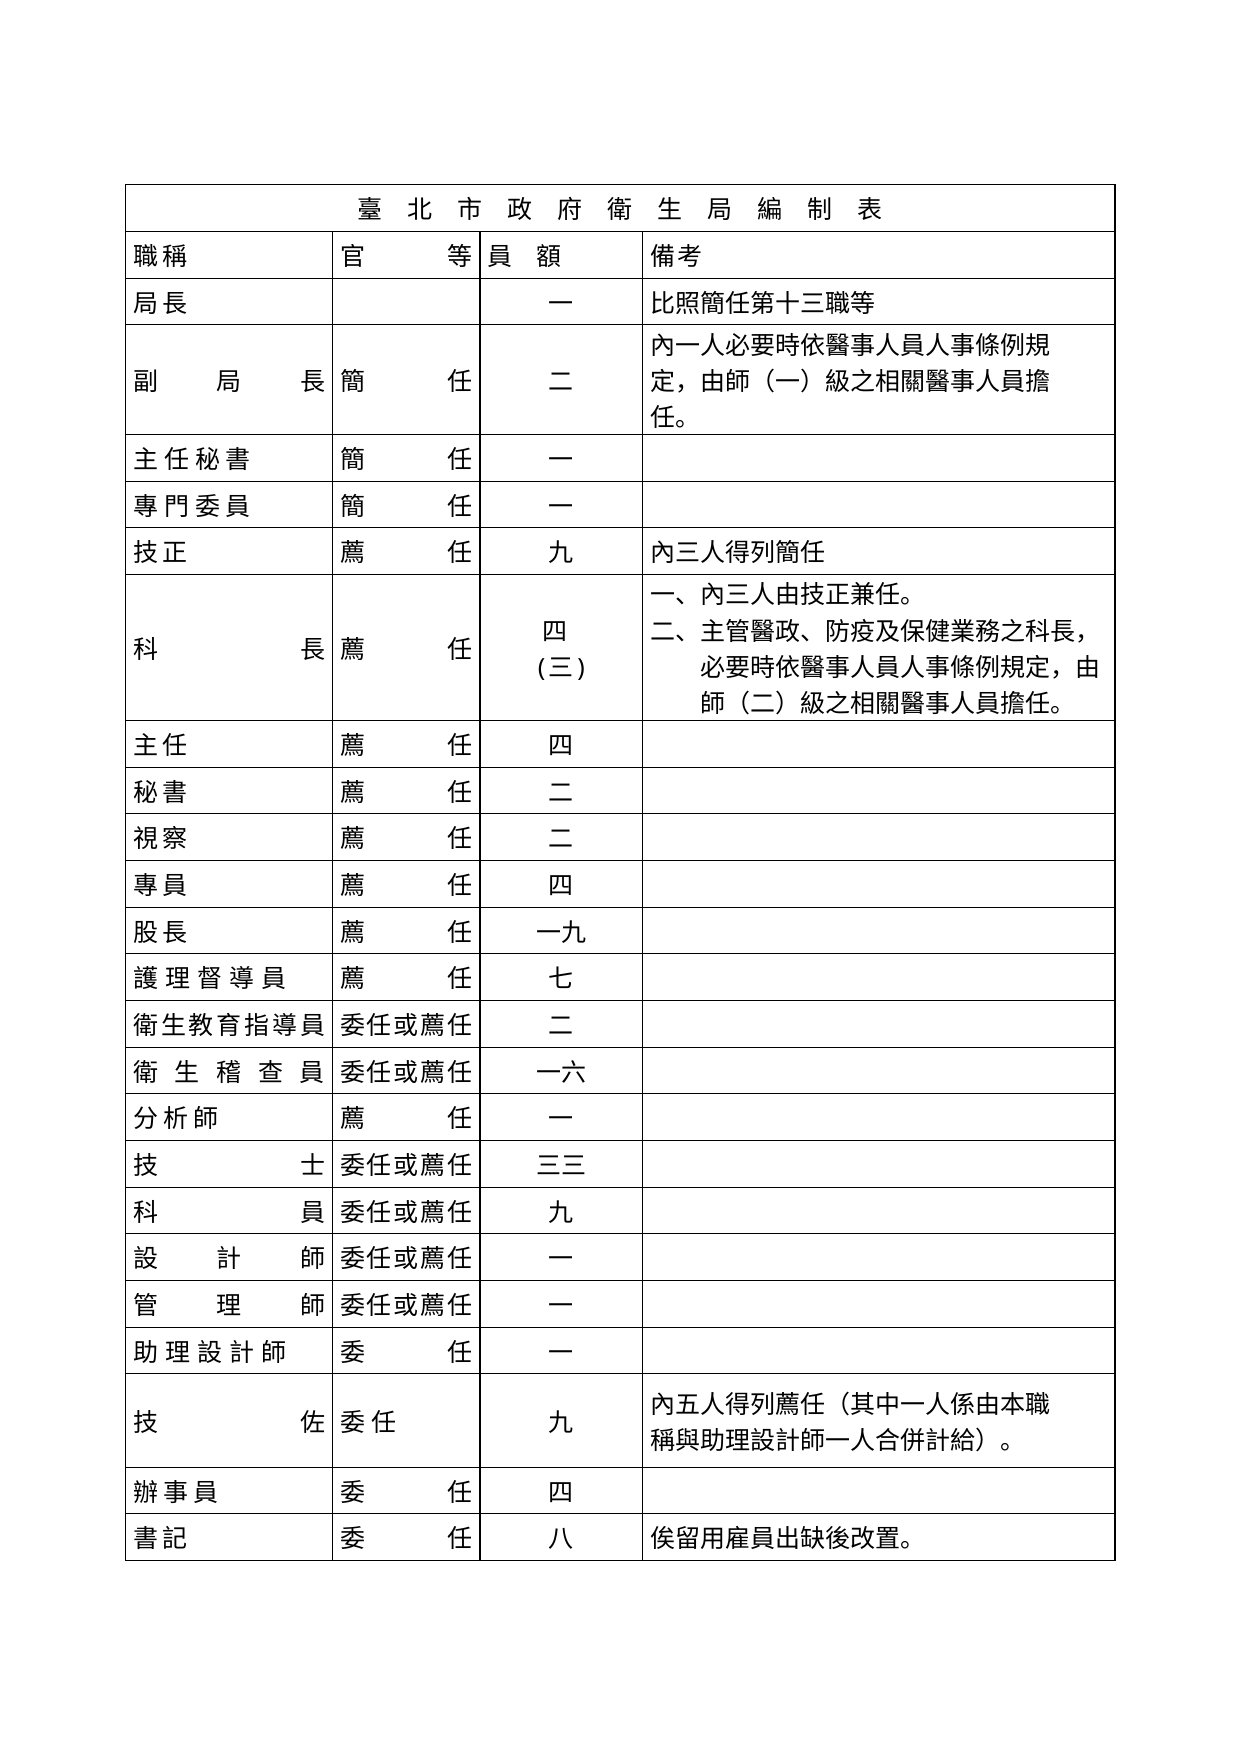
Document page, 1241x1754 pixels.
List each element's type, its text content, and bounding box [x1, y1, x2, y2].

table_cell [643, 1094, 1114, 1140]
table_cell 二 [481, 768, 642, 813]
table_cell 一 [481, 1328, 642, 1373]
table_cell 委任或薦任 [333, 1141, 479, 1187]
table_cell 薦任 [333, 575, 479, 720]
table_cell [643, 861, 1114, 907]
table_cell 薦任 [333, 861, 479, 907]
table_cell 內一人必要時依醫事人員人事條例規 定，由師（一）級之相關醫事人員擔 任。 [643, 325, 1114, 434]
table_cell 一、內三人由技正兼任。 二、主管醫政、防疫及保健業務之科長，必要時依醫事人員人事條例規定，由師（二）級之相關醫事人員擔任。 [643, 575, 1114, 720]
table_cell 技士 [126, 1141, 332, 1187]
table_cell 比照簡任第十三職等 [643, 279, 1114, 324]
table_cell 委任 [333, 1468, 479, 1513]
table_cell 一九 [481, 908, 642, 953]
table_cell [643, 1188, 1114, 1233]
table_cell 局長 [126, 279, 332, 324]
table_cell 七 [481, 954, 642, 1000]
table_cell 簡任 [333, 482, 479, 527]
table_cell 官等 [333, 232, 479, 277]
table_cell 副局長 [126, 325, 332, 434]
table_cell 一 [481, 279, 642, 324]
table_cell 委任 [333, 1328, 479, 1373]
table_cell 四 (三) [481, 575, 642, 720]
table_cell 管理師 [126, 1281, 332, 1327]
table_cell 技佐 [126, 1374, 332, 1467]
table_cell 薦任 [333, 954, 479, 1000]
table_cell [643, 1328, 1114, 1373]
table_cell [643, 435, 1114, 481]
table_cell 一 [481, 1234, 642, 1280]
table_cell [643, 482, 1114, 527]
table_cell 委任或薦任 [333, 1234, 479, 1280]
table_cell 一 [481, 482, 642, 527]
table_cell 職稱 [126, 232, 332, 277]
table_cell 俟留用雇員出缺後改置。 [643, 1514, 1114, 1560]
table_cell 書記 [126, 1514, 332, 1560]
table_cell [643, 954, 1114, 1000]
table_cell 科員 [126, 1188, 332, 1233]
table_cell 一 [481, 435, 642, 481]
table_cell [643, 908, 1114, 953]
table_cell 薦任 [333, 908, 479, 953]
table_cell 視察 [126, 814, 332, 860]
table_cell 助理設計師 [126, 1328, 332, 1373]
table_cell 衛生教育指導員 [126, 1001, 332, 1047]
table_cell 技正 [126, 528, 332, 574]
table_cell 辦事員 [126, 1468, 332, 1513]
table_cell 科長 [126, 575, 332, 720]
table_cell [643, 721, 1114, 767]
table_cell 八 [481, 1514, 642, 1560]
table_cell 委任或薦任 [333, 1188, 479, 1233]
table_cell 一 [481, 1281, 642, 1327]
table_cell 委任或薦任 [333, 1281, 479, 1327]
table_cell 委任或薦任 [333, 1001, 479, 1047]
table_cell 薦任 [333, 1094, 479, 1140]
table_cell [333, 279, 479, 324]
table_cell 二 [481, 325, 642, 434]
table_header 臺 北 市 政 府 衛 生 局 編 制 表 [126, 185, 1114, 231]
table_cell 一六 [481, 1048, 642, 1093]
table_cell [643, 1234, 1114, 1280]
table_cell 薦任 [333, 528, 479, 574]
table_cell 薦任 [333, 768, 479, 813]
table_cell [643, 1468, 1114, 1513]
table_cell 衛生稽查員 [126, 1048, 332, 1093]
table_cell 九 [481, 1374, 642, 1467]
table_cell 簡任 [333, 435, 479, 481]
table_cell 四 [481, 721, 642, 767]
table_cell [643, 1281, 1114, 1327]
table_cell 九 [481, 528, 642, 574]
table_cell [643, 1001, 1114, 1047]
table_cell 簡任 [333, 325, 479, 434]
table_cell 護理督導員 [126, 954, 332, 1000]
table_cell 薦任 [333, 814, 479, 860]
table_cell 設計師 [126, 1234, 332, 1280]
table_cell 二 [481, 814, 642, 860]
table_cell 九 [481, 1188, 642, 1233]
table_cell 分析師 [126, 1094, 332, 1140]
table_cell 備考 [643, 232, 1114, 277]
table_cell 主任秘書 [126, 435, 332, 481]
table_cell 一 [481, 1094, 642, 1140]
table_cell [643, 1141, 1114, 1187]
table_cell 內三人得列簡任 [643, 528, 1114, 574]
table_cell 薦任 [333, 721, 479, 767]
table_cell 專門委員 [126, 482, 332, 527]
table_cell 專員 [126, 861, 332, 907]
table_cell 秘書 [126, 768, 332, 813]
table_cell 三三 [481, 1141, 642, 1187]
table_cell [643, 1048, 1114, 1093]
table_cell 內五人得列薦任（其中一人係由本職 稱與助理設計師一人合併計給）。 [643, 1374, 1114, 1467]
table_cell 二 [481, 1001, 642, 1047]
table_cell 委任 [333, 1514, 479, 1560]
table_cell [643, 814, 1114, 860]
table_cell 股長 [126, 908, 332, 953]
table_cell 四 [481, 861, 642, 907]
table_cell [643, 768, 1114, 813]
table_cell 四 [481, 1468, 642, 1513]
table_cell 主任 [126, 721, 332, 767]
table_cell 委任 [333, 1374, 479, 1467]
table_cell 員額 [481, 232, 642, 277]
table_cell 委任或薦任 [333, 1048, 479, 1093]
